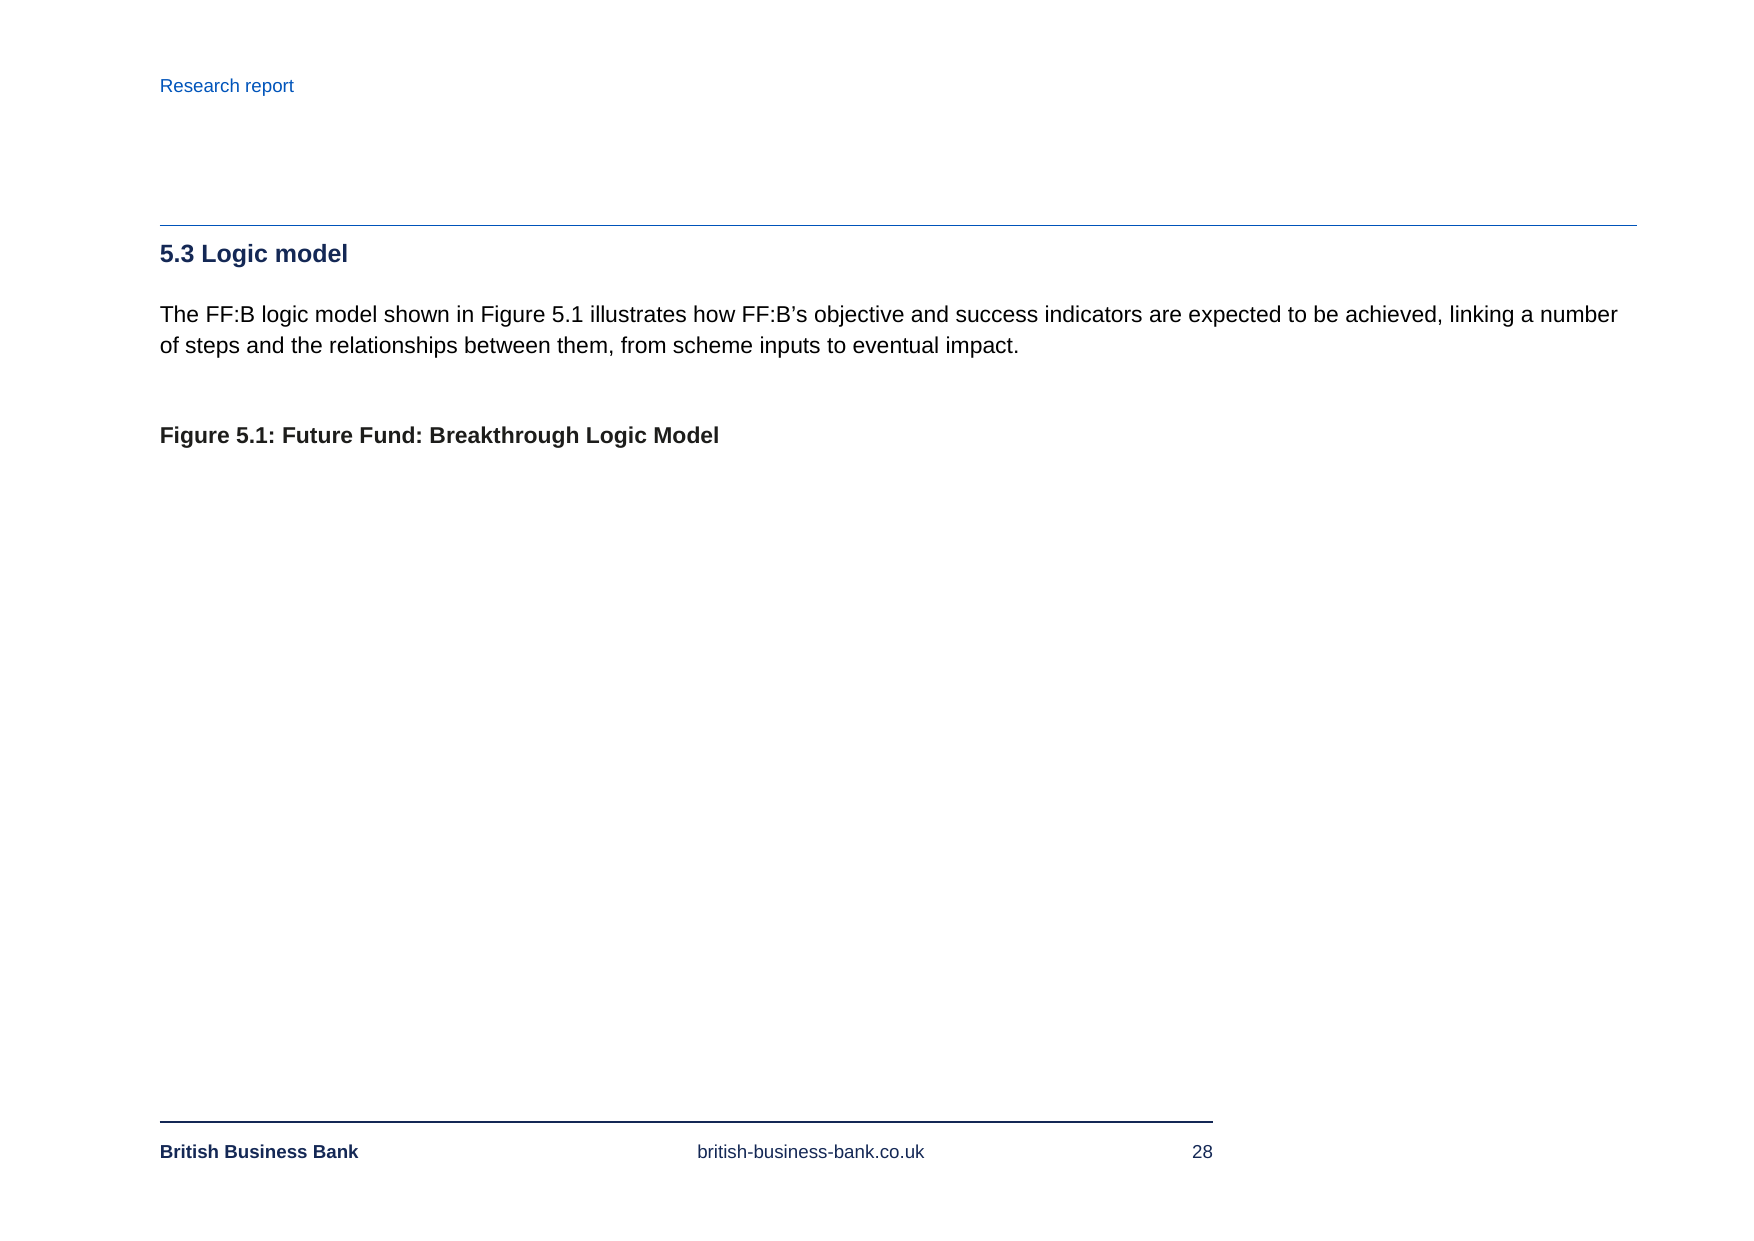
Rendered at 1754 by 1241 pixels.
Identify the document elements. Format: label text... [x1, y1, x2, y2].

subtitle 5.3 Logic model [159, 226, 1637, 267]
subtitle Figure 5.1: Future Fund: Breakthrough Logic Model [159, 422, 1642, 449]
text The FF:B logic model shown in Figure 5.1 illustrates how FF:B’s objective and success indicators are expected to be achieved, linking a number of steps and the relationships between them, from scheme inputs to eventual impact. [159, 301, 1642, 359]
